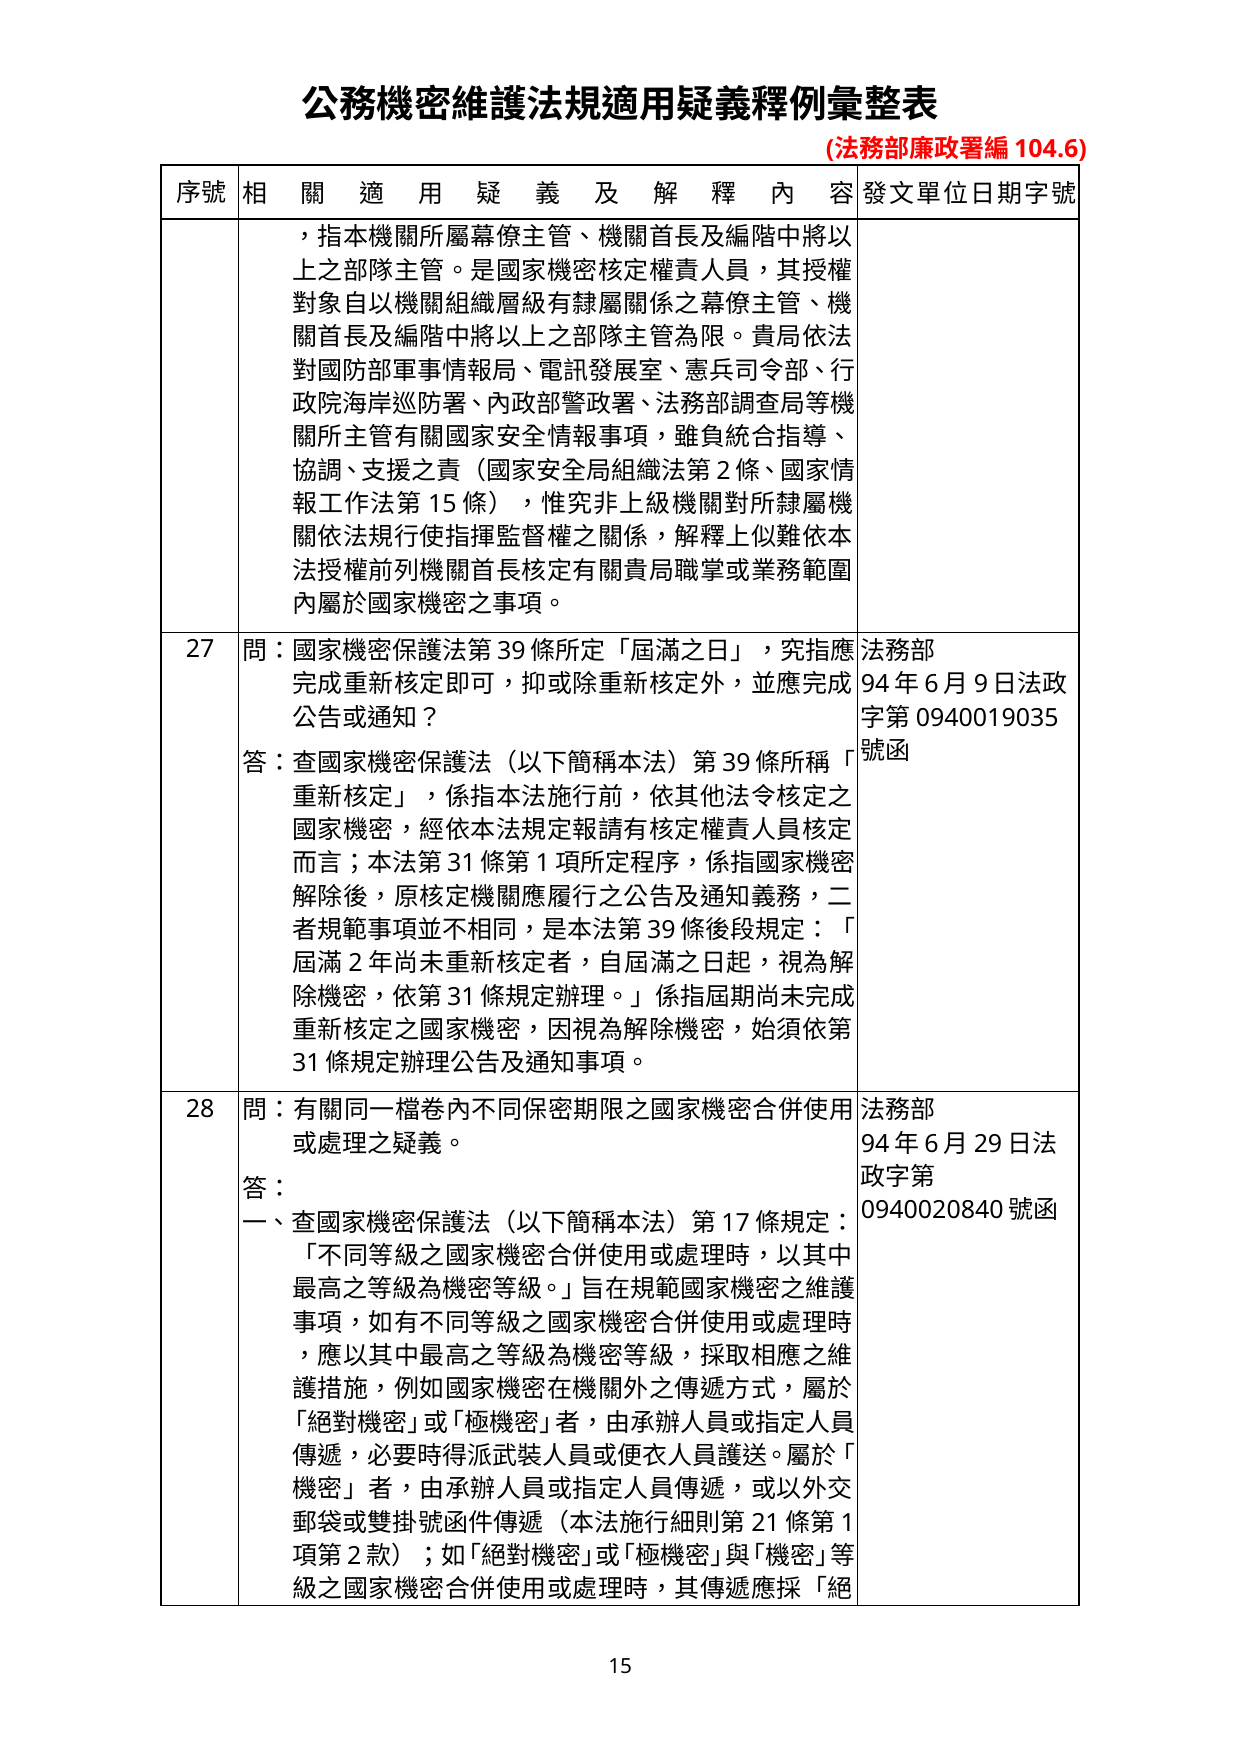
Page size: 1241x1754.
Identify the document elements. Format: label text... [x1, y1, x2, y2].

table_header 發文單位日期字號 [858, 166, 1078, 218]
table_cell [858, 220, 1078, 632]
table_header 序號 [162, 166, 238, 218]
table_cell 問：有關同一檔卷內不同保密期限之國家機密合併使用或處理之疑義。 答： 一、查國家機密保護法（以下簡稱本法）第17條規定：「不同等級之國家機密合併使用或處理時，以其中最高之等級為機密等級。」旨在規範國家機密之維護事項，如有不同等級之國家機密合併使用或處理時，應以其中最高之等級為機密等級，採取相應之維護措施，例如國家機密在機關外之傳遞方式，屬於「絕對機密」或「極機密」者，由承辦人員或指定人員傳遞，必要時得派武裝人員或便衣人員護送。屬於「機密」者，由承辦人員或指定人員傳遞，或以外交郵袋或雙掛號函件傳遞（本法施行細則第21條第1項第2款）；如「絕對機密」或「極機密」與「機密」等級之國家機密合併使用或處理時，其傳遞應採「絕 [239, 1092, 857, 1604]
table_header 相關適用疑義及解釋內容 [239, 166, 857, 218]
table_cell ，指本機關所屬幕僚主管、機關首長及編階中將以上之部隊主管。是國家機密核定權責人員，其授權對象自以機關組織層級有隸屬關係之幕僚主管、機關首長及編階中將以上之部隊主管為限。貴局依法對國防部軍事情報局、電訊發展室、憲兵司令部、行政院海岸巡防署、內政部警政署、法務部調查局等機關所主管有關國家安全情報事項，雖負統合指導、協調、支援之責（國家安全局組織法第2條、國家情報工作法第15條），惟究非上級機關對所隸屬機關依法規行使指揮監督權之關係，解釋上似難依本法授權前列機關首長核定有關貴局職掌或業務範圍內屬於國家機密之事項。 [239, 220, 857, 632]
table_cell [162, 220, 238, 632]
table_cell 法務部 94年6月29日法政字第0940020840號函 [858, 1092, 1078, 1604]
table_cell 法務部 94年6月9日法政字第0940019035號函 [858, 633, 1078, 1091]
table_cell 問：國家機密保護法第39條所定「屆滿之日」，究指應完成重新核定即可，抑或除重新核定外，並應完成公告或通知？ 答：查國家機密保護法（以下簡稱本法）第39條所稱「重新核定」，係指本法施行前，依其他法令核定之國家機密，經依本法規定報請有核定權責人員核定而言；本法第31條第1項所定程序，係指國家機密解除後，原核定機關應履行之公告及通知義務，二者規範事項並不相同，是本法第39條後段規定：「屆滿2年尚未重新核定者，自屆滿之日起，視為解除機密，依第31條規定辦理。」係指屆期尚未完成重新核定之國家機密，因視為解除機密，始須依第31條規定辦理公告及通知事項。 [239, 633, 857, 1091]
table_cell 27 [162, 633, 238, 1091]
table_cell 28 [162, 1092, 238, 1604]
